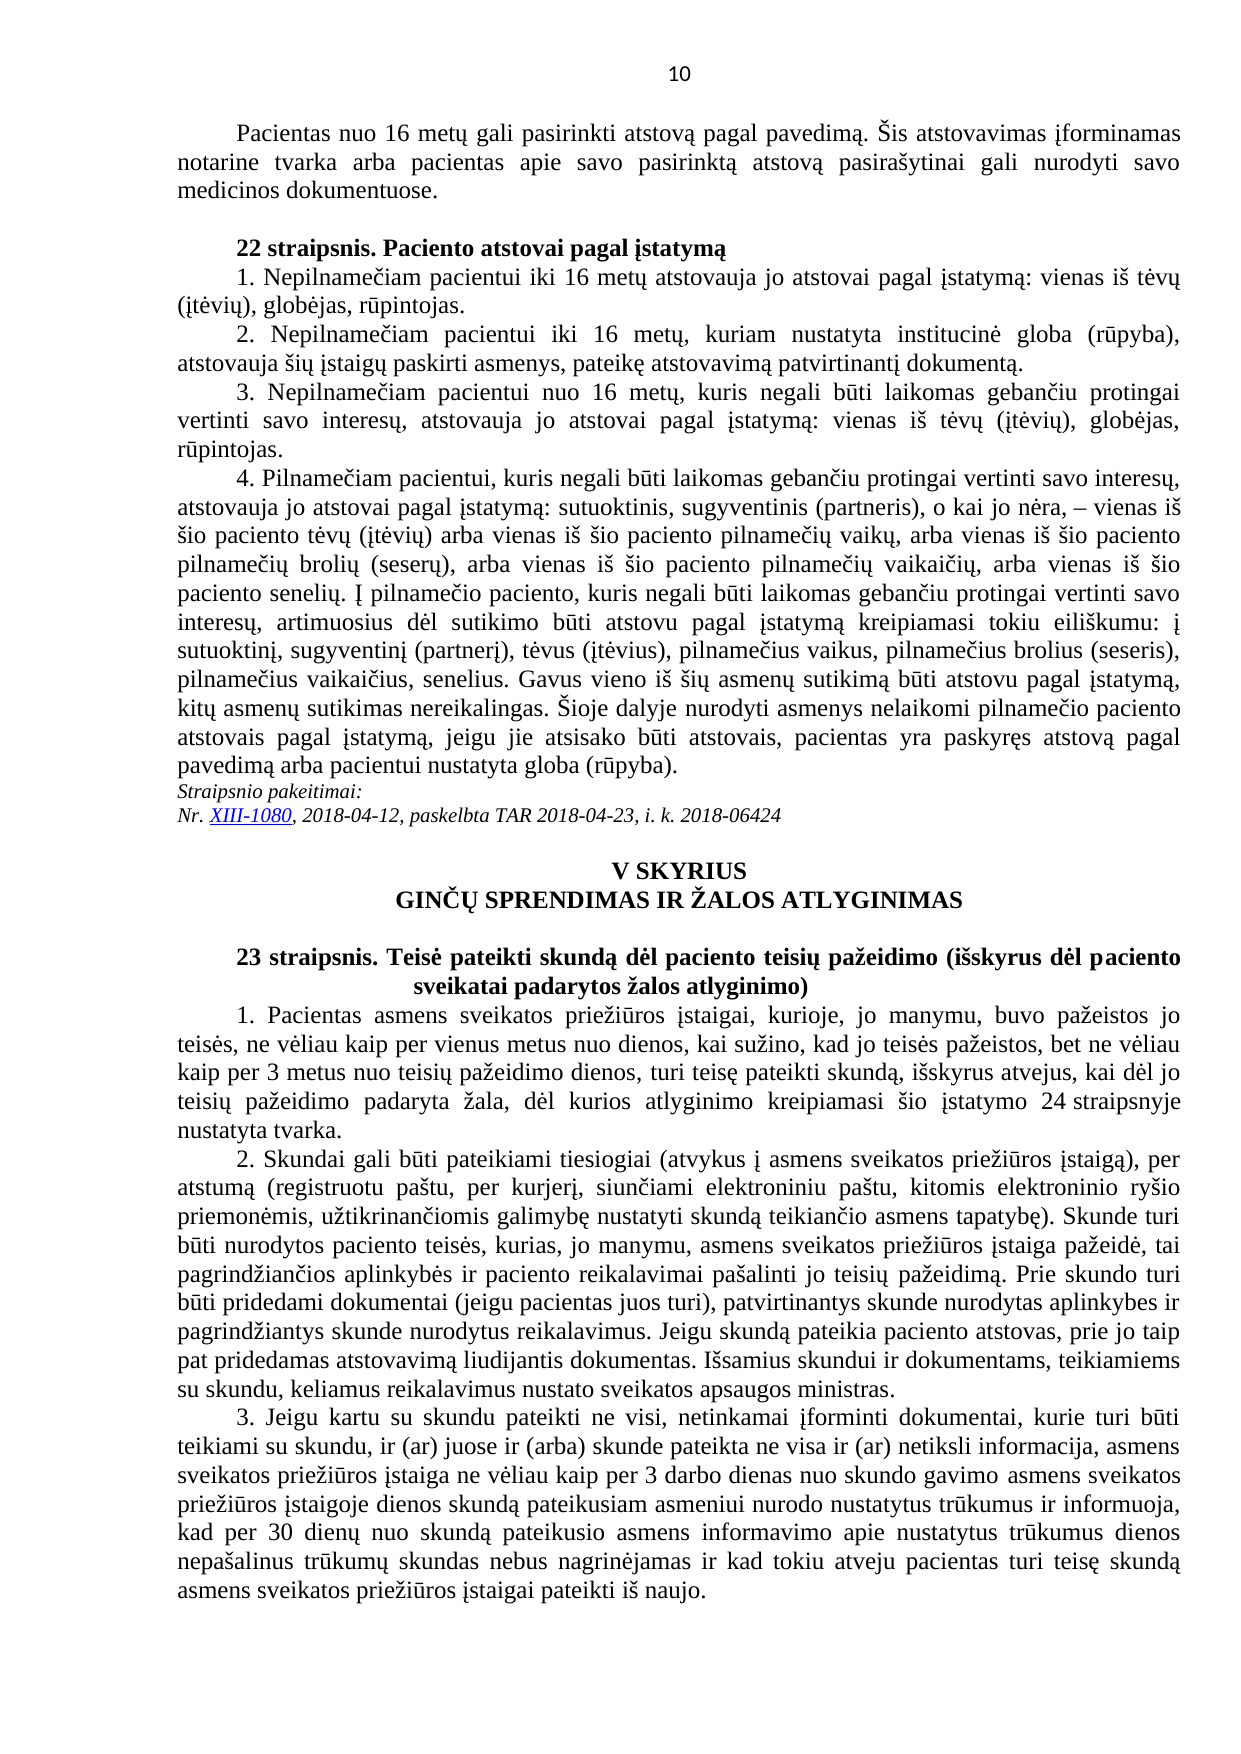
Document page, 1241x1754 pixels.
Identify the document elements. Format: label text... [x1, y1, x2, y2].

text Nr. XIII-1080, 2018-04-12, paskelbta TAR 2018-04-23, i. k. 2018-06424 [177, 803, 1181, 827]
text V SKYRIUS [177, 856, 1181, 885]
text 4. Pilnamečiam pacientui, kuris negali būti laikomas gebančiu protingai vertinti savo interesų, atstovauja jo atstovai pagal įstatymą: sutuoktinis, sugyventinis (partneris), o kai jo nėra, – vienas iš šio paciento tėvų (įtėvių) arba vienas iš šio paciento pilnamečių vaikų, arba vienas iš šio paciento pilnamečių brolių (seserų), arba vienas iš šio paciento pilnamečių vaikaičių, arba vienas iš šio paciento senelių. Į pilnamečio paciento, kuris negali būti laikomas gebančiu protingai vertinti savo interesų, artimuosius dėl sutikimo būti atstovu pagal įstatymą kreipiamasi tokiu eiliškumu: į sutuoktinį, sugyventinį (partnerį), tėvus (įtėvius), pilnamečius vaikus, pilnamečius brolius (seseris), pilnamečius vaikaičius, senelius. Gavus vieno iš šių asmenų sutikimą būti atstovu pagal įstatymą, kitų asmenų sutikimas nereikalingas. Šioje dalyje nurodyti asmenys nelaikomi pilnamečio paciento atstovais pagal įstatymą, jeigu jie atsisako būti atstovais, pacientas yra paskyręs atstovą pagal pavedimą arba pacientui nustatyta globa (rūpyba). [177, 463, 1181, 779]
text 3. Jeigu kartu su skundu pateikti ne visi, netinkamai įforminti dokumentai, kurie turi būti teikiami su skundu, ir (ar) juose ir (arba) skunde pateikta ne visa ir (ar) netiksli informacija, asmens sveikatos priežiūros įstaiga ne vėliau kaip per 3 darbo dienas nuo skundo gavimo asmens sveikatos priežiūros įstaigoje dienos skundą pateikusiam asmeniui nurodo nustatytus trūkumus ir informuoja, kad per 30 dienų nuo skundą pateikusio asmens informavimo apie nustatytus trūkumus dienos nepašalinus trūkumų skundas nebus nagrinėjamas ir kad tokiu atveju pacientas turi teisę skundą asmens sveikatos priežiūros įstaigai pateikti iš naujo. [177, 1402, 1181, 1604]
text 3. Nepilnamečiam pacientui nuo 16 metų, kuris negali būti laikomas gebančiu protingai vertinti savo interesų, atstovauja jo atstovai pagal įstatymą: vienas iš tėvų (įtėvių), globėjas, rūpintojas. [177, 377, 1181, 463]
text 22 straipsnis. Paciento atstovai pagal įstatymą [177, 233, 1181, 262]
text 1. Pacientas asmens sveikatos priežiūros įstaigai, kurioje, jo manymu, buvo pažeistos jo teisės, ne vėliau kaip per vienus metus nuo dienos, kai sužino, kad jo teisės pažeistos, bet ne vėliau kaip per 3 metus nuo teisių pažeidimo dienos, turi teisę pateikti skundą, išskyrus atvejus, kai dėl jo teisių pažeidimo padaryta žala, dėl kurios atlyginimo kreipiamasi šio įstatymo 24 straipsnyje nustatyta tvarka. [177, 1000, 1181, 1144]
text Straipsnio pakeitimai: [177, 779, 1181, 803]
text Pacientas nuo 16 metų gali pasirinkti atstovą pagal pavedimą. Šis atstovavimas įforminamas notarine tvarka arba pacientas apie savo pasirinktą atstovą pasirašytinai gali nurodyti savo medicinos dokumentuose. [177, 118, 1181, 204]
text GINČŲ SPRENDIMAS IR ŽALOS ATLYGINIMAS [177, 885, 1181, 914]
text 2. Skundai gali būti pateikiami tiesiogiai (atvykus į asmens sveikatos priežiūros įstaigą), per atstumą (registruotu paštu, per kurjerį, siunčiami elektroniniu paštu, kitomis elektroninio ryšio priemonėmis, užtikrinančiomis galimybę nustatyti skundą teikiančio asmens tapatybę). Skunde turi būti nurodytos paciento teisės, kurias, jo manymu, asmens sveikatos priežiūros įstaiga pažeidė, tai pagrindžiančios aplinkybės ir paciento reikalavimai pašalinti jo teisių pažeidimą. Prie skundo turi būti pridedami dokumentai (jeigu pacientas juos turi), patvirtinantys skunde nurodytas aplinkybes ir pagrindžiantys skunde nurodytus reikalavimus. Jeigu skundą pateikia paciento atstovas, prie jo taip pat pridedamas atstovavimą liudijantis dokumentas. Išsamius skundui ir dokumentams, teikiamiems su skundu, keliamus reikalavimus nustato sveikatos apsaugos ministras. [177, 1144, 1181, 1402]
text 2. Nepilnamečiam pacientui iki 16 metų, kuriam nustatyta institucinė globa (rūpyba), atstovauja šių įstaigų paskirti asmenys, pateikę atstovavimą patvirtinantį dokumentą. [177, 319, 1181, 377]
text 23 straipsnis. Teisė pateikti skundą dėl paciento teisių pažeidimo (išskyrus dėl paciento sveikatai padarytos žalos atlyginimo) [236, 942, 1181, 1000]
text 1. Nepilnamečiam pacientui iki 16 metų atstovauja jo atstovai pagal įstatymą: vienas iš tėvų (įtėvių), globėjas, rūpintojas. [177, 262, 1181, 319]
